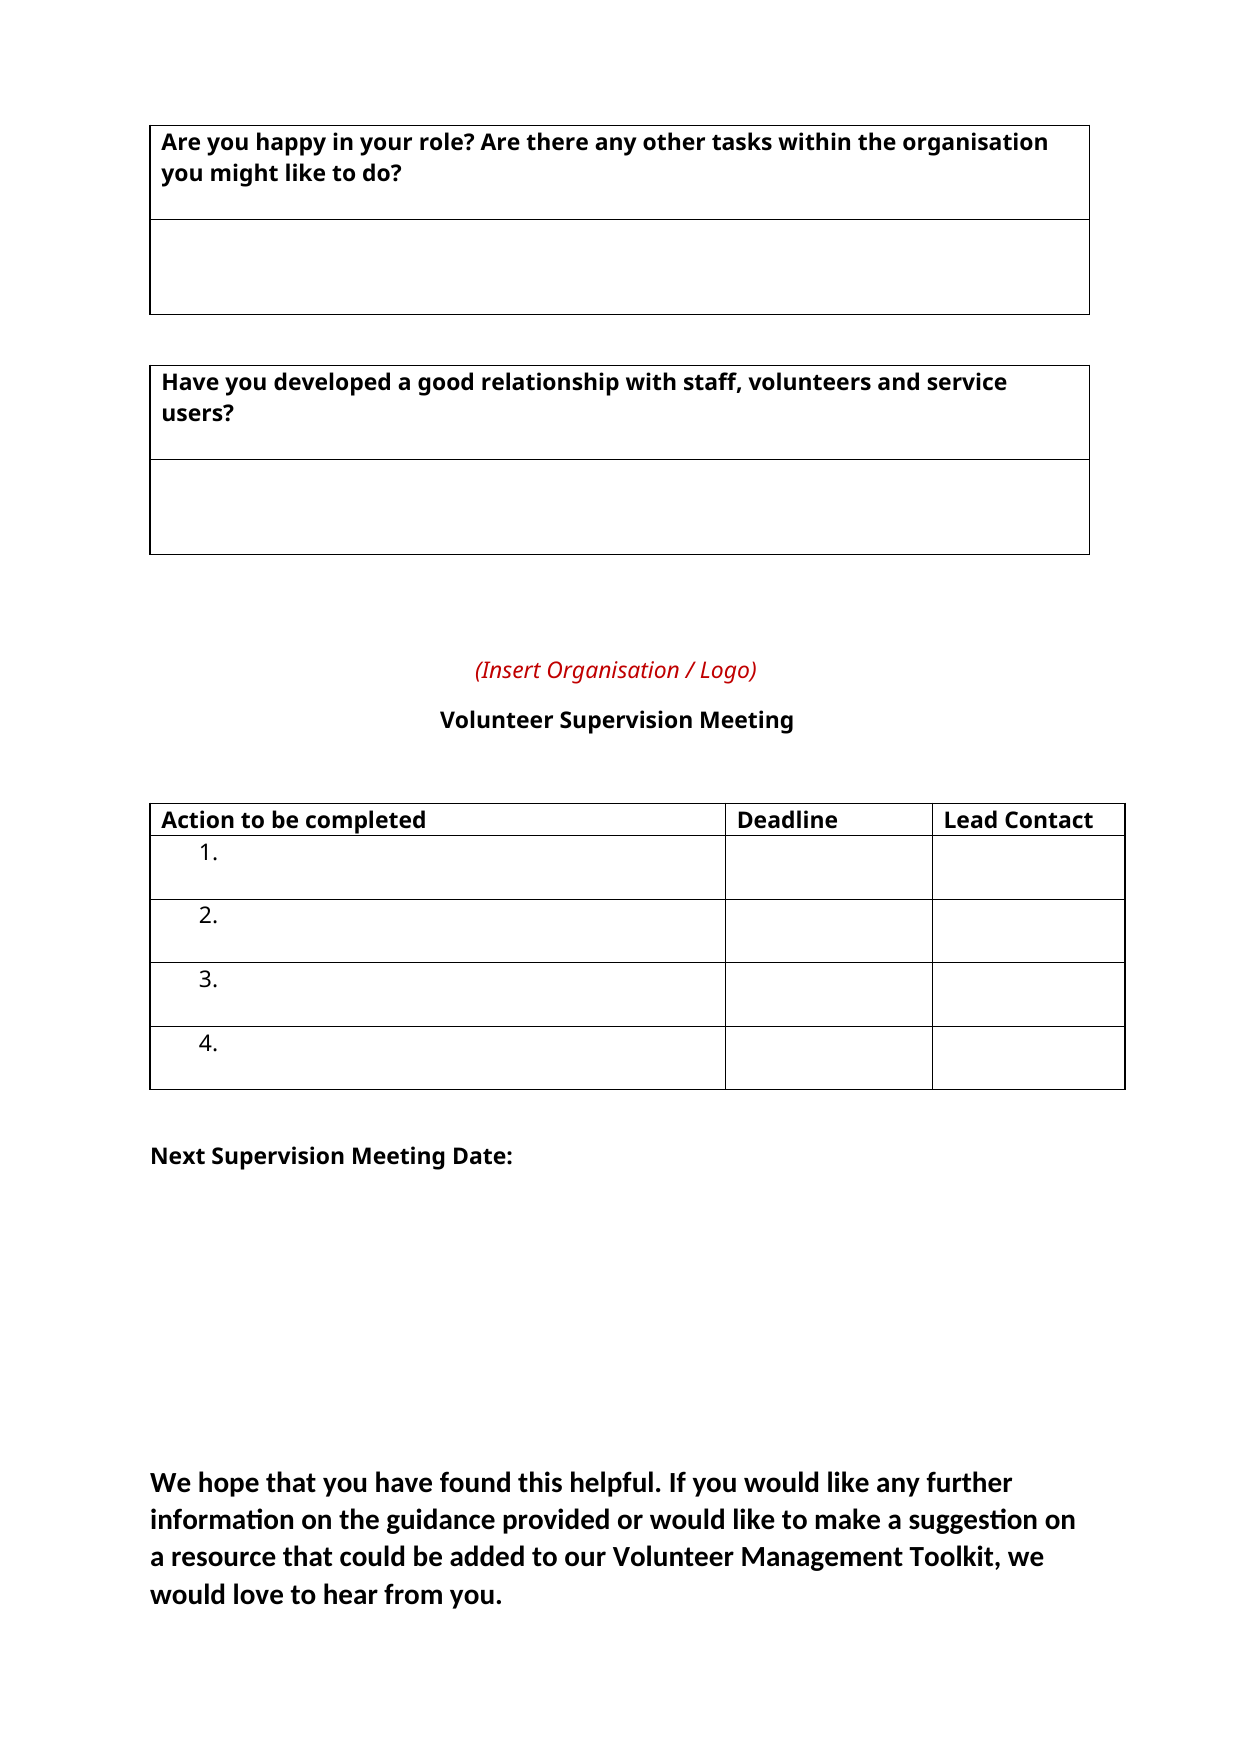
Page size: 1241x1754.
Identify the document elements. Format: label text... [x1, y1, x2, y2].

text We hope that you have found this helpful. If you would like any further information on the guidance provided or would like to make a suggestion on a resource that could be added to our Volunteer Management Toolkit, we would love to hear from you. [150, 1464, 1090, 1612]
table_cell [726, 836, 932, 898]
table_header Have you developed a good relationship with staff, volunteers and service users? [151, 366, 1089, 459]
table_cell [726, 963, 932, 1026]
text Volunteer Supervision Meeting [150, 704, 1090, 735]
table_cell [151, 220, 1089, 314]
table_header Action to be completed [151, 804, 725, 835]
table_cell [726, 1027, 932, 1089]
table_cell [933, 900, 1124, 962]
table_cell [151, 900, 725, 962]
table_cell [151, 836, 725, 898]
table_cell [726, 900, 932, 962]
table_header Deadline [726, 804, 932, 835]
text (Insert Organisation / Logo) [150, 654, 1090, 685]
table_cell [933, 1027, 1124, 1089]
table_cell [151, 460, 1089, 554]
table_cell [151, 1027, 725, 1089]
table_cell [933, 836, 1124, 898]
table_header Lead Contact [933, 804, 1124, 835]
table_cell [151, 963, 725, 1026]
table_header Are you happy in your role? Are there any other tasks within the organisation you might like to do? [151, 126, 1089, 219]
table_cell [933, 963, 1124, 1026]
text Next Supervision Meeting Date: [150, 1139, 1090, 1171]
